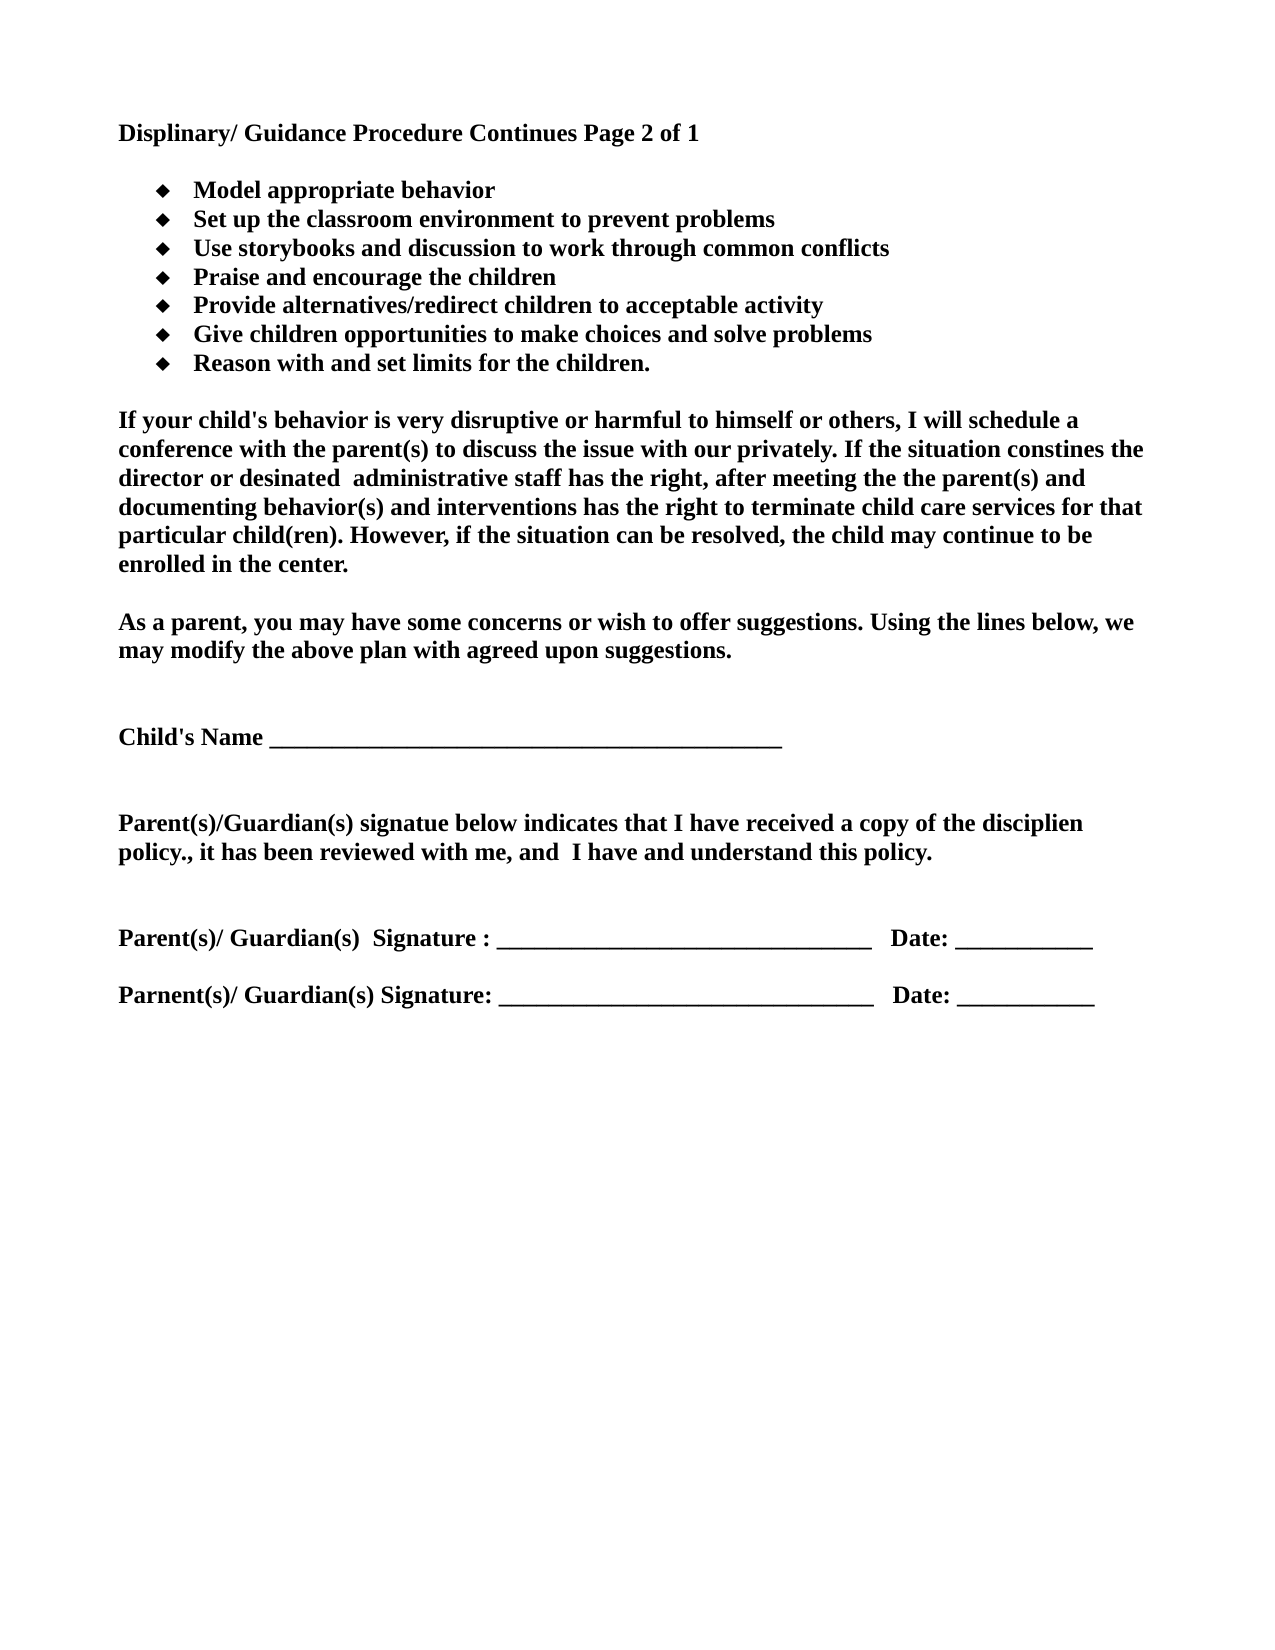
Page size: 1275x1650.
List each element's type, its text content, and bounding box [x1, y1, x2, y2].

text Child's Name _________________________________________ [118, 722, 1157, 751]
text Displinary/ Guidance Procedure Continues Page 2 of 1 [118, 118, 1157, 147]
list Provide alternatives/redirect children to acceptable activity [156, 291, 1157, 319]
list Give children opportunities to make choices and solve problems [156, 319, 1157, 348]
list Model appropriate behavior [156, 176, 1157, 204]
list Use storybooks and discussion to work through common conflicts [156, 233, 1157, 262]
text As a parent, you may have some concerns or wish to offer suggestions. Using the lines below, we may modify the above plan with agreed upon suggestions. [118, 607, 1157, 664]
list Reason with and set limits for the children. [156, 348, 1157, 377]
text Parnent(s)/ Guardian(s) Signature: ______________________________ Date: ___________ [118, 981, 1157, 1009]
list Praise and encourage the children [156, 262, 1157, 291]
text Parent(s)/ Guardian(s) Signature : ______________________________ Date: ___________ [118, 923, 1157, 952]
text Parent(s)/Guardian(s) signatue below indicates that I have received a copy of the disciplien policy., it has been reviewed with me, and I have and understand this policy. [118, 808, 1157, 866]
list Set up the classroom environment to prevent problems [156, 204, 1157, 233]
text If your child's behavior is very disruptive or harmful to himself or others, I will schedule a conference with the parent(s) to discuss the issue with our privately. If the situation constines the director or desinated administrative staff has the right, after meeting the the parent(s) and documenting behavior(s) and interventions has the right to terminate child care services for that particular child(ren). However, if the situation can be resolved, the child may continue to be enrolled in the center. [118, 406, 1157, 578]
